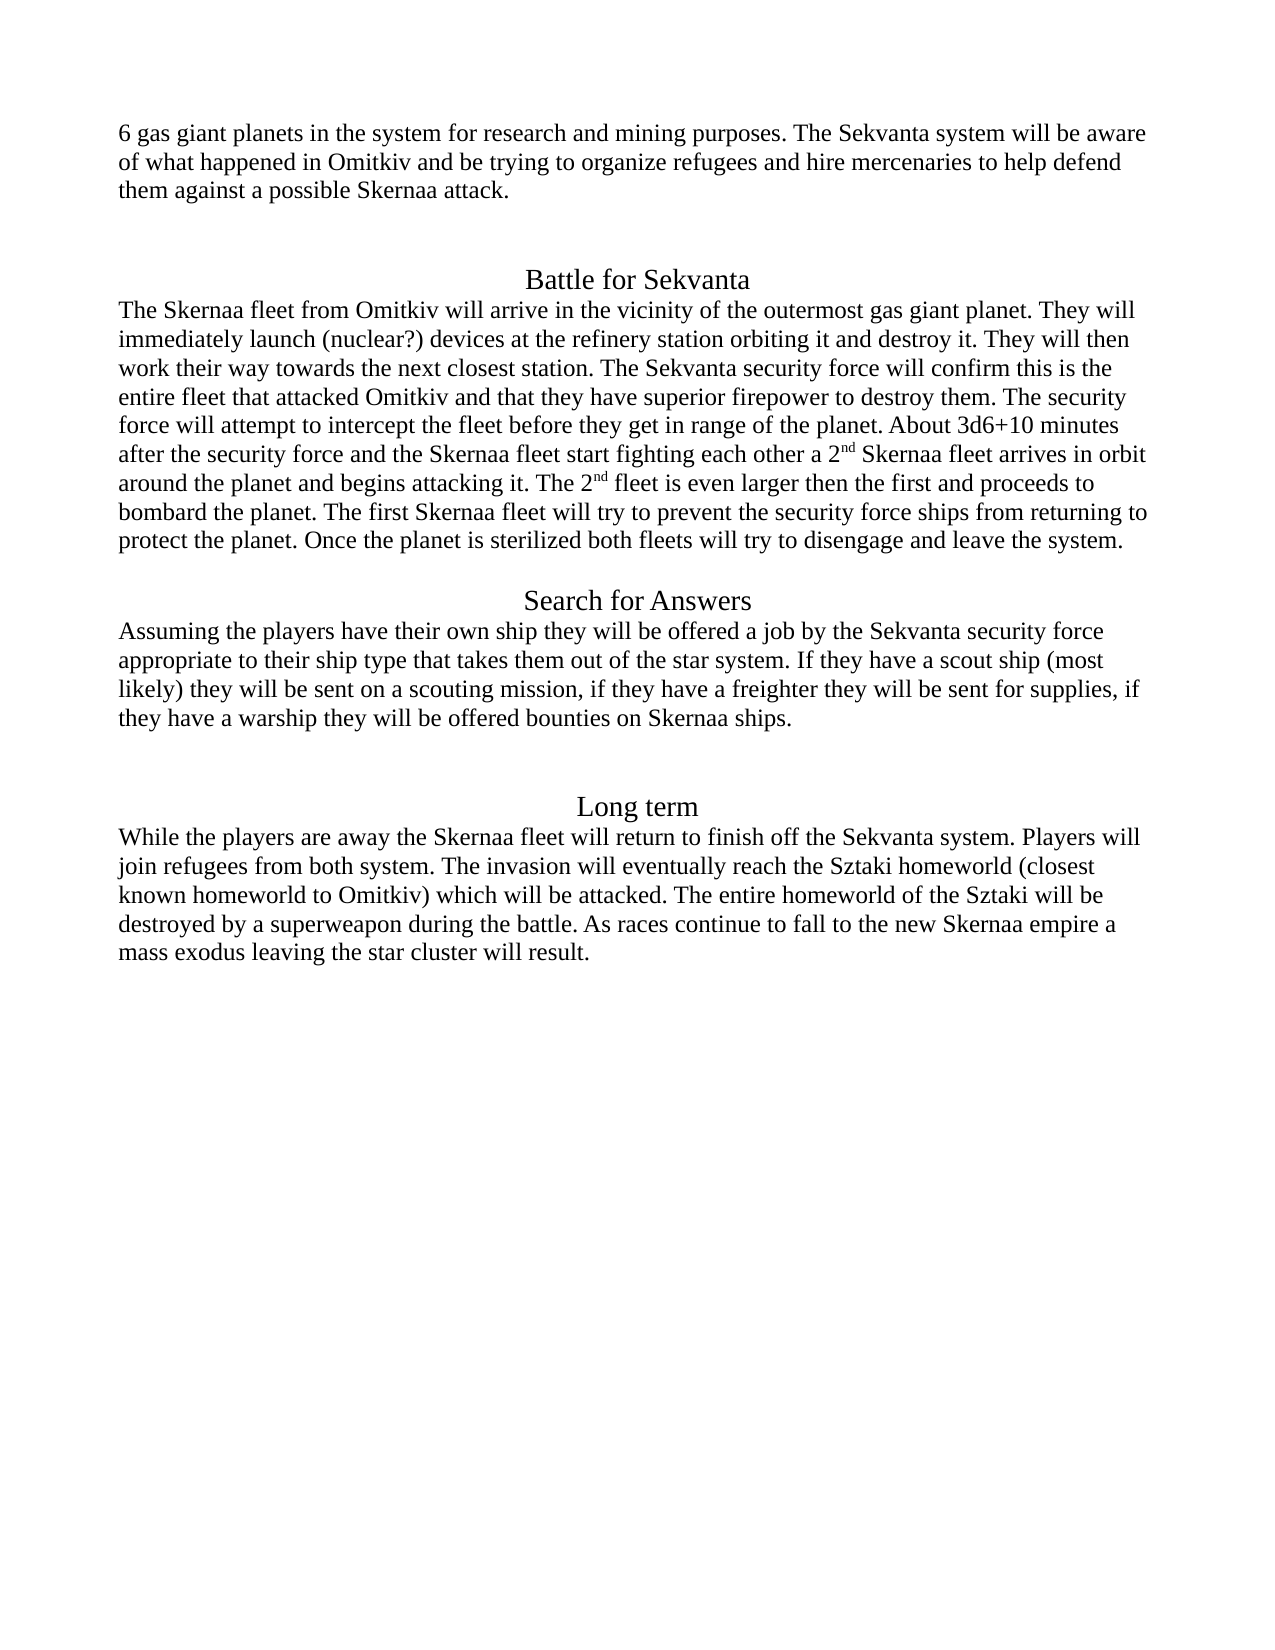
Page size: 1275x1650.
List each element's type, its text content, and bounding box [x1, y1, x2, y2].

text Long term [118, 789, 1157, 822]
text 6 gas giant planets in the system for research and mining purposes. The Sekvanta system will be aware of what happened in Omitkiv and be trying to organize refugees and hire mercenaries to help defend them against a possible Skernaa attack. [118, 118, 1157, 204]
text Battle for Sekvanta [118, 262, 1157, 295]
text Assuming the players have their own ship they will be offered a job by the Sekvanta security force appropriate to their ship type that takes them out of the star system. If they have a scout ship (most likely) they will be sent on a scouting mission, if they have a freighter they will be sent for supplies, if they have a warship they will be offered bounties on Skernaa ships. [118, 616, 1157, 731]
text The Skernaa fleet from Omitkiv will arrive in the vicinity of the outermost gas giant planet. They will immediately launch (nuclear?) devices at the refinery station orbiting it and destroy it. They will then work their way towards the next closest station. The Sekvanta security force will confirm this is the entire fleet that attacked Omitkiv and that they have superior firepower to destroy them. The security force will attempt to intercept the fleet before they get in range of the planet. About 3d6+10 minutes after the security force and the Skernaa fleet start fighting each other a 2nd Skernaa fleet arrives in orbit around the planet and begins attacking it. The 2nd fleet is even larger then the first and proceeds to bombard the planet. The first Skernaa fleet will try to prevent the security force ships from returning to protect the planet. Once the planet is sterilized both fleets will try to disengage and leave the system. [118, 295, 1157, 554]
text Search for Answers [118, 583, 1157, 616]
text While the players are away the Skernaa fleet will return to finish off the Sekvanta system. Players will join refugees from both system. The invasion will eventually reach the Sztaki homeworld (closest known homeworld to Omitkiv) which will be attacked. The entire homeworld of the Sztaki will be destroyed by a superweapon during the battle. As races continue to fall to the new Skernaa empire a mass exodus leaving the star cluster will result. [118, 822, 1157, 966]
